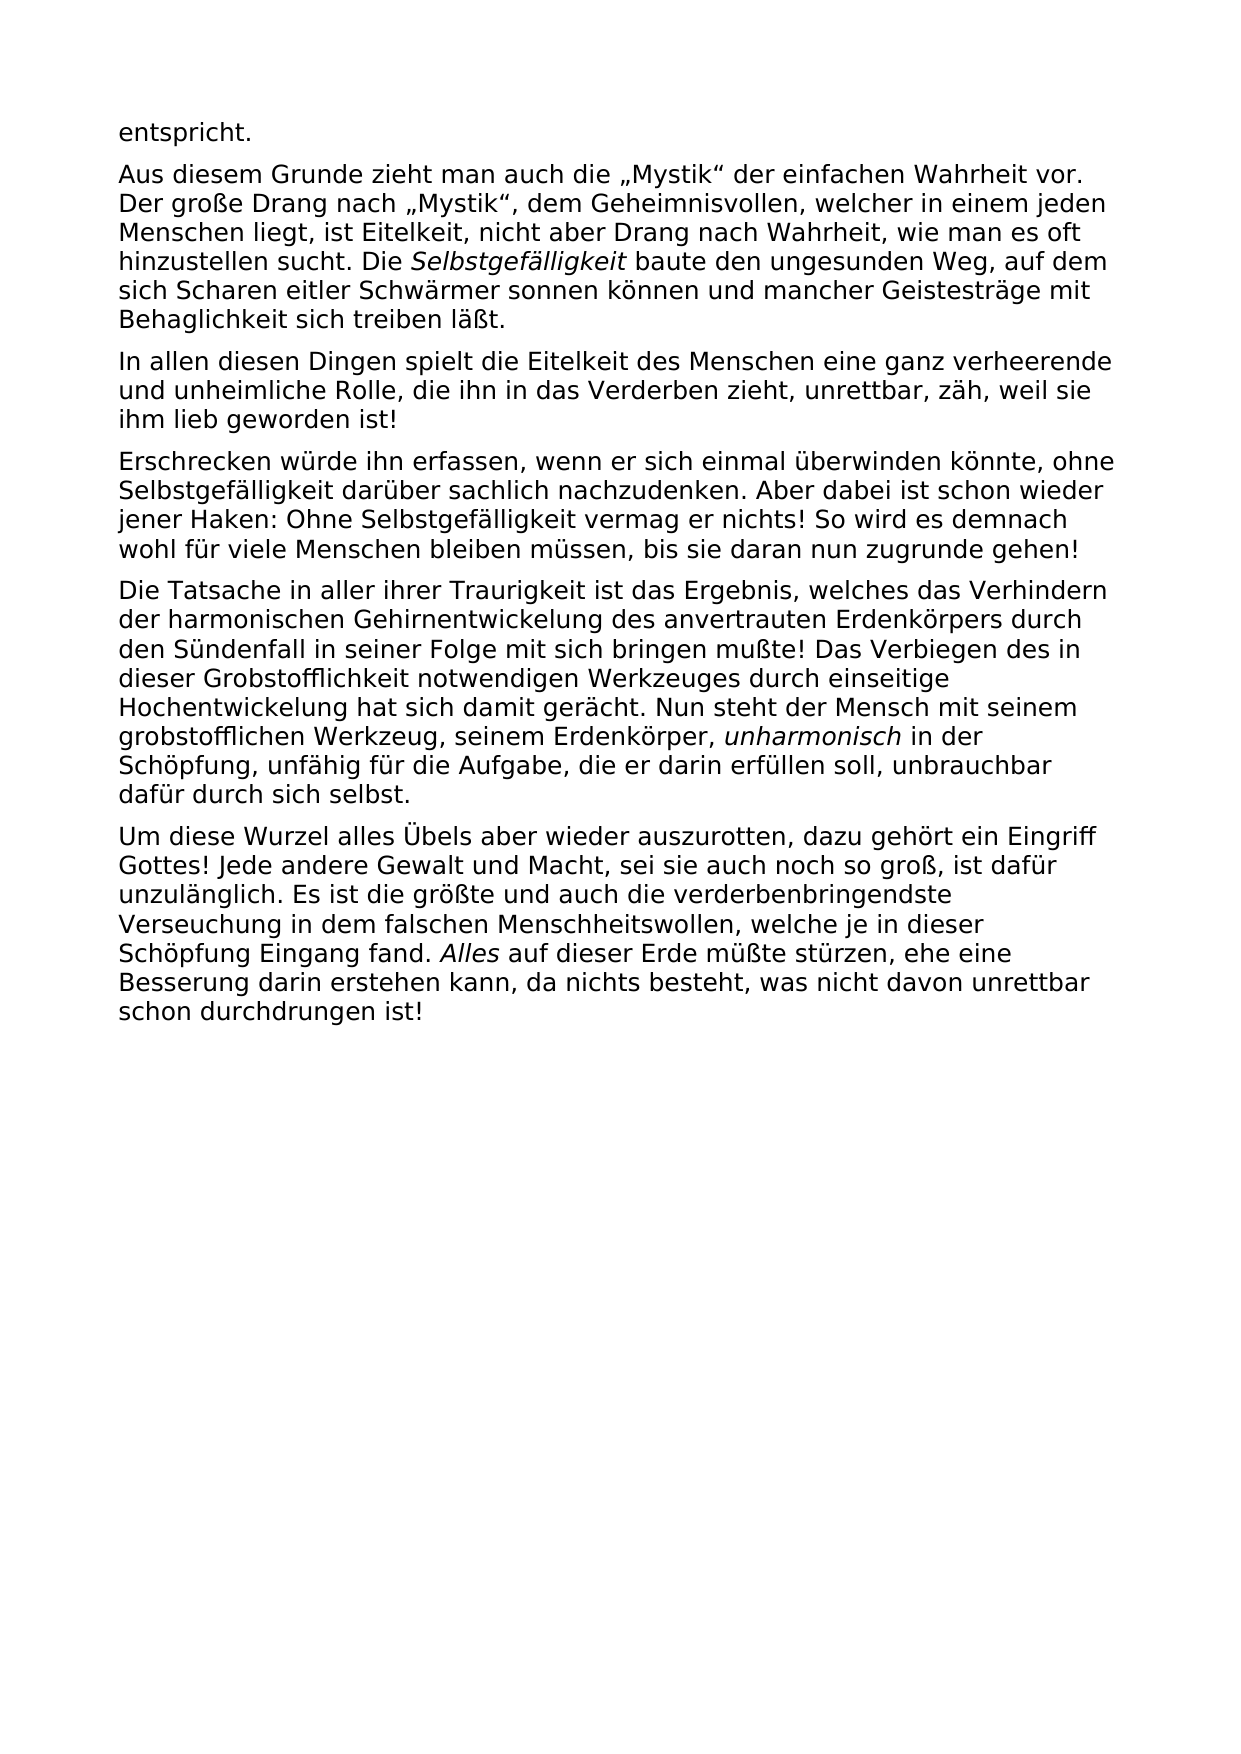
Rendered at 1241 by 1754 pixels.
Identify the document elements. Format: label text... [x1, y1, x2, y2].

text entspricht. [118, 118, 1122, 147]
text Erschrecken würde ihn erfassen, wenn er sich einmal überwinden könnte, ohne Selbstgefälligkeit darüber sachlich nachzudenken. Aber dabei ist schon wieder jener Haken: Ohne Selbstgefälligkeit vermag er nichts! So wird es demnach wohl für viele Menschen bleiben müssen, bis sie daran nun zugrunde gehen! [118, 447, 1122, 564]
text Um diese Wurzel alles Übels aber wieder auszurotten, dazu gehört ein Eingriff Gottes! Jede andere Gewalt und Macht, sei sie auch noch so groß, ist dafür unzulänglich. Es ist die größte und auch die verderbenbringendste Verseuchung in dem falschen Menschheitswollen, welche je in dieser Schöpfung Eingang fand. Alles auf dieser Erde müßte stürzen, ehe eine Besserung darin erstehen kann, da nichts besteht, was nicht davon unrettbar schon durchdrungen ist! [118, 822, 1122, 1026]
text Die Tatsache in aller ihrer Traurigkeit ist das Ergebnis, welches das Verhindern der harmonischen Gehirnentwickelung des anvertrauten Erdenkörpers durch den Sündenfall in seiner Folge mit sich bringen mußte! Das Verbiegen des in dieser Grobstofflichkeit notwendigen Werkzeuges durch einseitige Hochentwickelung hat sich damit gerächt. Nun steht der Mensch mit seinem grobstofflichen Werkzeug, seinem Erdenkörper, unharmonisch in der Schöpfung, unfähig für die Aufgabe, die er darin erfüllen soll, unbrauchbar dafür durch sich selbst. [118, 576, 1122, 810]
text In allen diesen Dingen spielt die Eitelkeit des Menschen eine ganz verheerende und unheimliche Rolle, die ihn in das Verderben zieht, unrettbar, zäh, weil sie ihm lieb geworden ist! [118, 347, 1122, 435]
text Aus diesem Grunde zieht man auch die „Mystik“ der einfachen Wahrheit vor. Der große Drang nach „Mystik“, dem Geheimnisvollen, welcher in einem jeden Menschen liegt, ist Eitelkeit, nicht aber Drang nach Wahrheit, wie man es oft hinzustellen sucht. Die Selbstgefälligkeit baute den ungesunden Weg, auf dem sich Scharen eitler Schwärmer sonnen können und mancher Geistesträge mit Behaglichkeit sich treiben läßt. [118, 160, 1122, 335]
